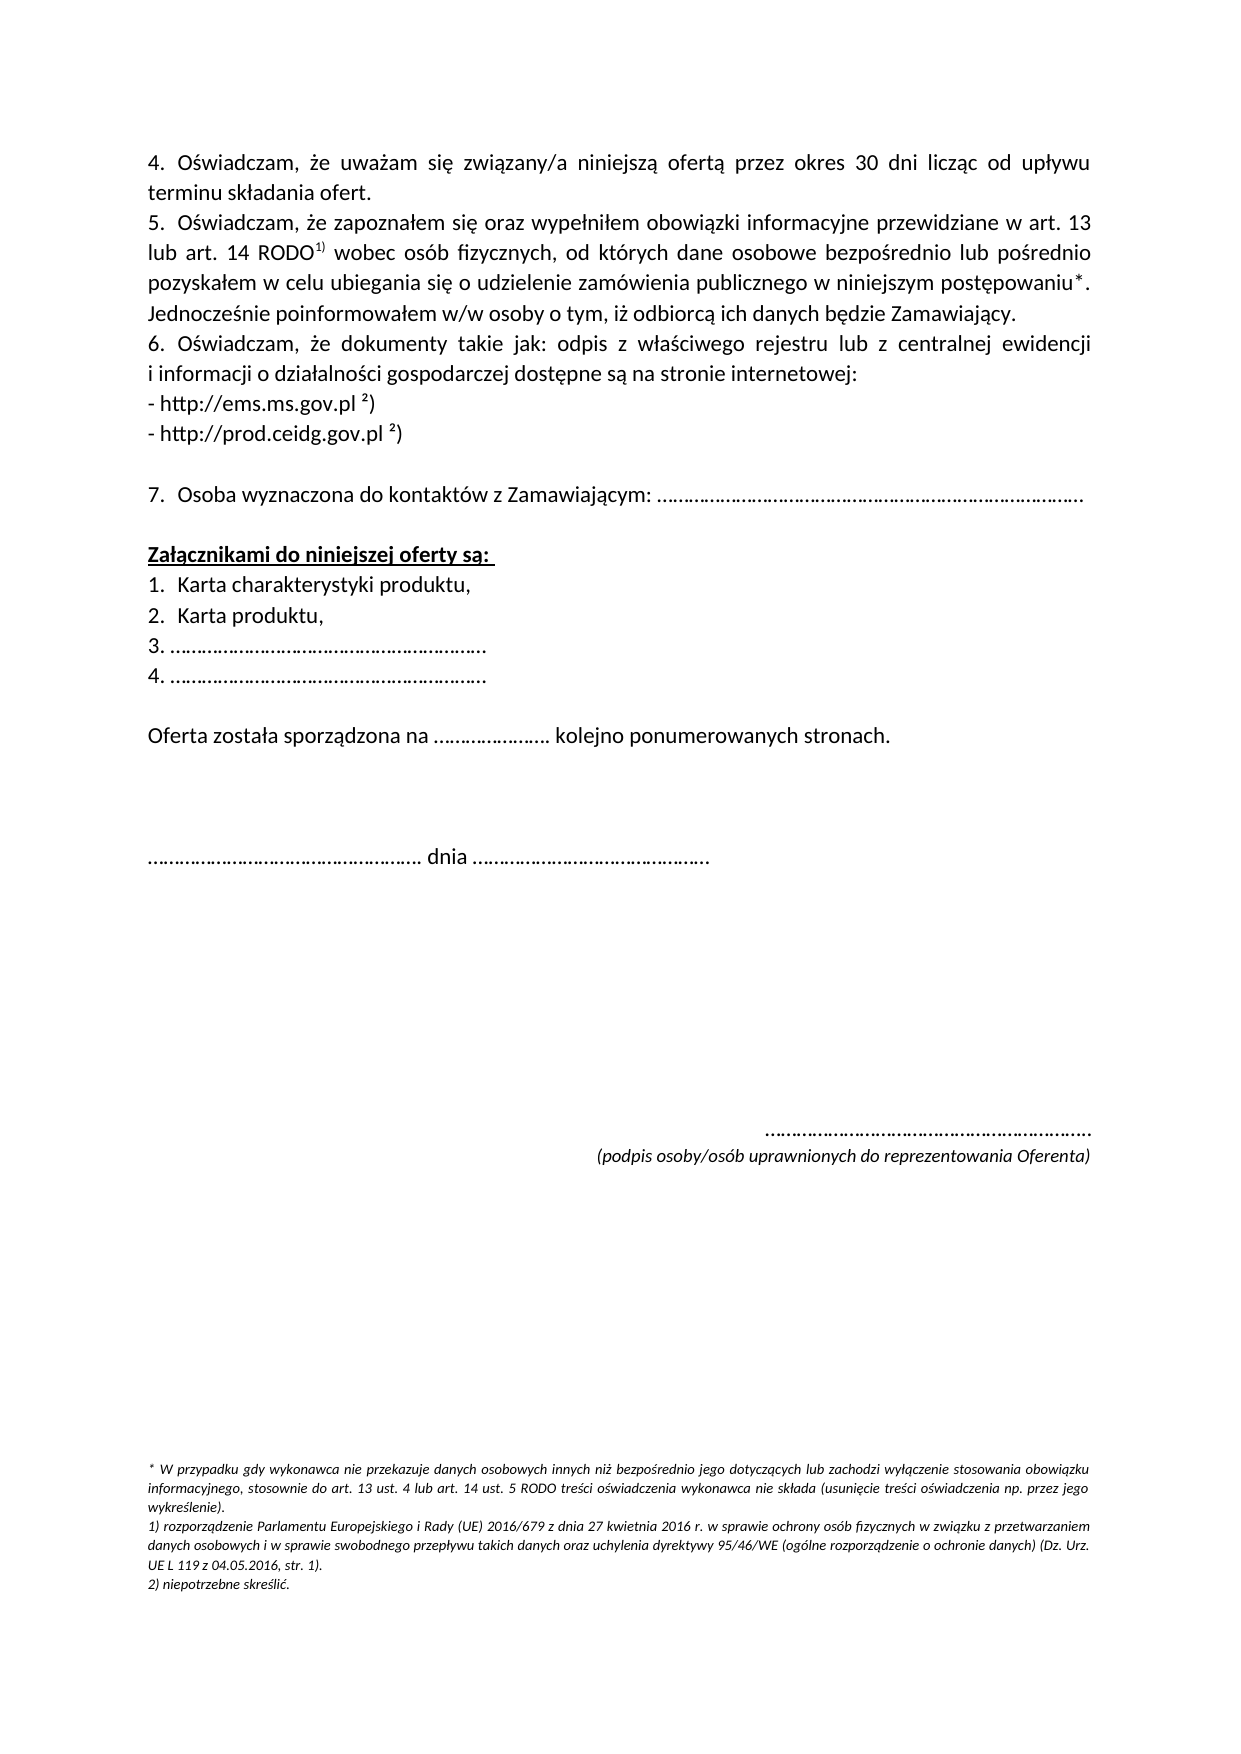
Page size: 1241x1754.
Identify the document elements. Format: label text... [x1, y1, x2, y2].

text ……………………………………………. dnia ……………………………………… [148, 842, 1093, 870]
text Oferta została sporządzona na …………………. kolejno ponumerowanych stronach. [148, 722, 1093, 749]
text …………………………………………………….. [148, 1114, 1093, 1142]
text - http://ems.ms.gov.pl ²) [148, 389, 1093, 417]
list Karta produktu, [148, 601, 1093, 629]
text (podpis osoby/osób uprawnionych do reprezentowania Oferenta) [148, 1144, 1093, 1167]
list Oświadczam, że dokumenty takie jak: odpis z właściwego rejestru lub z centralnej ewidencji i informacji o działalności gospodarczej dostępne są na stronie internetowej: [148, 329, 1093, 387]
list Oświadczam, że zapoznałem się oraz wypełniłem obowiązki informacyjne przewidziane w art. 13 lub art. 14 RODO1) wobec osób fizycznych, od których dane osobowe bezpośrednio lub pośrednio pozyskałem w celu ubiegania się o udzielenie zamówienia publicznego w niniejszym postępowaniu*. Jednocześnie poinformowałem w/w osoby o tym, iż odbiorcą ich danych będzie Zamawiający. [148, 208, 1093, 327]
text 3. …………………………………………………… [148, 631, 1093, 659]
text 2) niepotrzebne skreślić. [148, 1575, 1093, 1593]
list Osoba wyznaczona do kontaktów z Zamawiającym: ……………………………………………………………………… [148, 480, 1093, 508]
text Załącznikami do niniejszej oferty są: [148, 540, 1093, 568]
list Karta charakterystyki produktu, [148, 571, 1093, 598]
text 1) rozporządzenie Parlamentu Europejskiego i Rady (UE) 2016/679 z dnia 27 kwietnia 2016 r. w sprawie ochrony osób fizycznych w związku z przetwarzaniem danych osobowych i w sprawie swobodnego przepływu takich danych oraz uchylenia dyrektywy 95/46/WE (ogólne rozporządzenie o ochronie danych) (Dz. Urz. UE L 119 z 04.05.2016, str. 1). [148, 1517, 1093, 1573]
text - http://prod.ceidg.gov.pl ²) [148, 419, 1093, 447]
text * W przypadku gdy wykonawca nie przekazuje danych osobowych innych niż bezpośrednio jego dotyczących lub zachodzi wyłączenie stosowania obowiązku informacyjnego, stosownie do art. 13 ust. 4 lub art. 14 ust. 5 RODO treści oświadczenia wykonawca nie składa (usunięcie treści oświadczenia np. przez jego wykreślenie). [148, 1460, 1093, 1516]
text 4. …………………………………………………… [148, 661, 1093, 689]
list Oświadczam, że uważam się związany/a niniejszą ofertą przez okres 30 dni licząc od upływu terminu składania ofert. [148, 148, 1093, 206]
